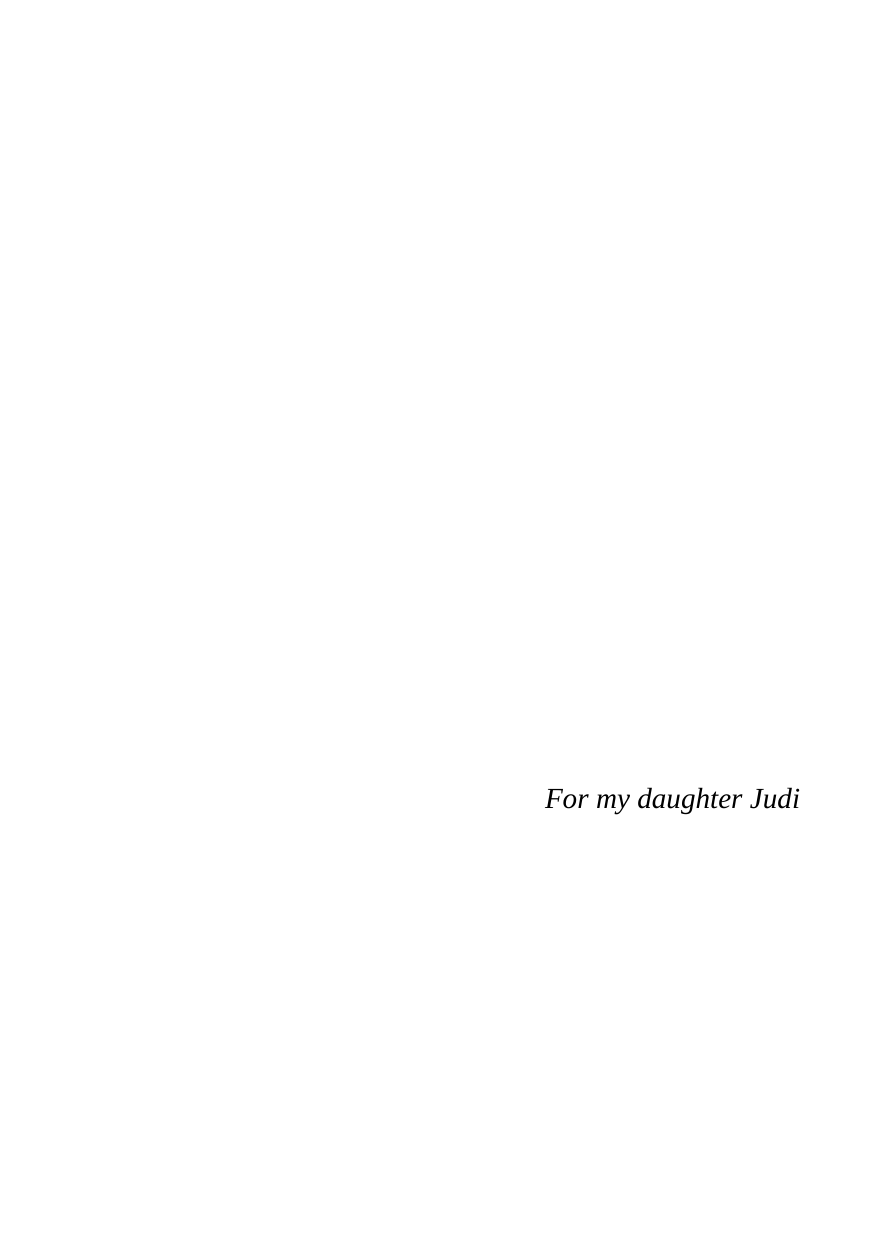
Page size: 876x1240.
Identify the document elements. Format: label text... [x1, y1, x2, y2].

text For my daughter Judi [72, 782, 802, 815]
